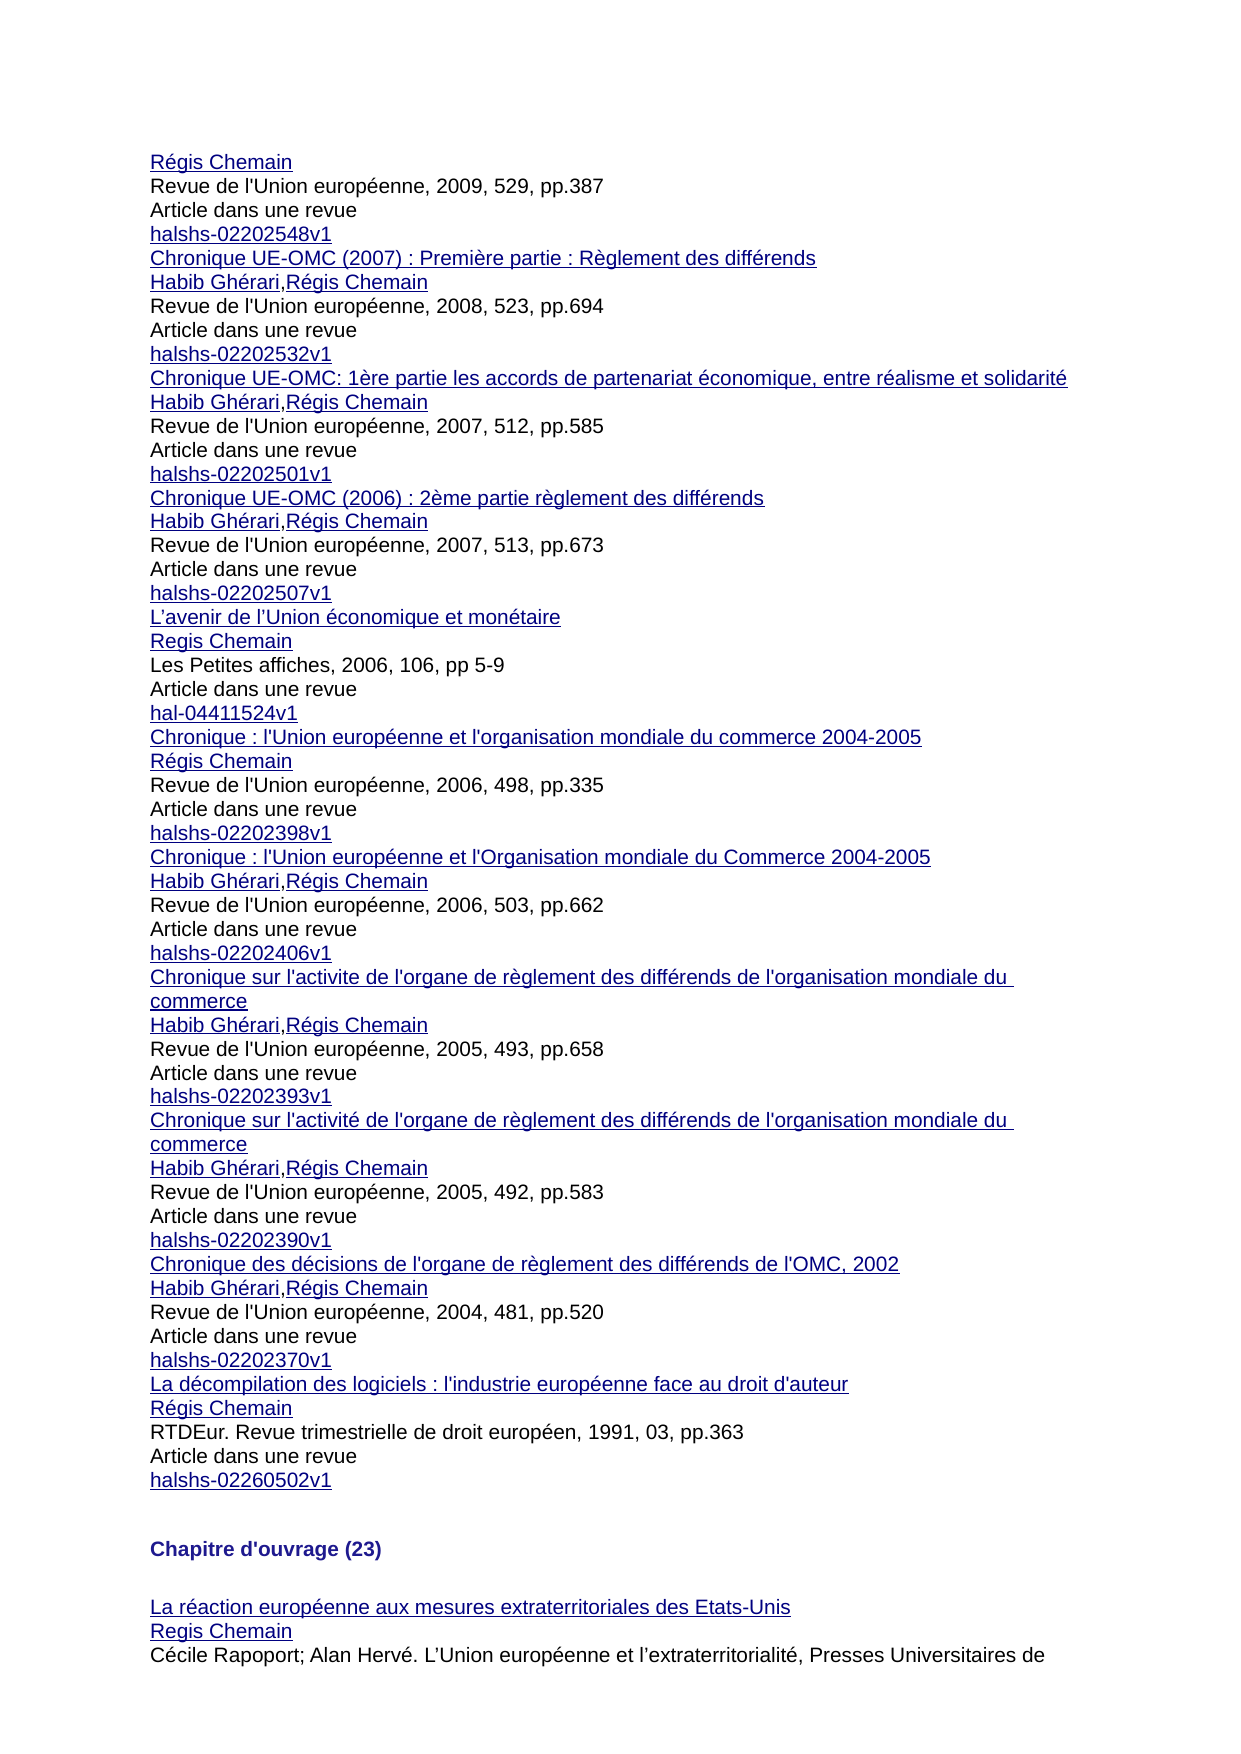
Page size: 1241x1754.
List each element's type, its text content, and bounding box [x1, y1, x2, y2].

table_cell Chronique : l'Union européenne et l'organisation mondiale du commerce 2004-2005 Régis Chemain Revue de l'Union européenne, 2006, 498, pp.335 Article dans une revue halshs-02202398v1 [150, 725, 1090, 845]
table_cell L’avenir de l’Union économique et monétaire Regis Chemain Les Petites affiches, 2006, 106, pp 5-9 Article dans une revue hal-04411524v1 [150, 605, 1090, 725]
table_cell Chronique des décisions de l'organe de règlement des différends de l'OMC, 2002 Habib Ghérari,Régis Chemain Revue de l'Union européenne, 2004, 481, pp.520 Article dans une revue halshs-02202370v1 [150, 1252, 1090, 1372]
table_cell Chronique UE-OMC (2006) : 2ème partie règlement des différends Habib Ghérari,Régis Chemain Revue de l'Union européenne, 2007, 513, pp.673 Article dans une revue halshs-02202507v1 [150, 485, 1090, 605]
table_cell Chronique : l'Union européenne et l'Organisation mondiale du Commerce 2004-2005 Habib Ghérari,Régis Chemain Revue de l'Union européenne, 2006, 503, pp.662 Article dans une revue halshs-02202406v1 [150, 845, 1090, 964]
table_cell Chronique sur l'activite de l'organe de règlement des différends de l'organisation mondiale du commerce Habib Ghérari,Régis Chemain Revue de l'Union européenne, 2005, 493, pp.658 Article dans une revue halshs-02202393v1 [150, 965, 1090, 1108]
subtitle Chapitre d'ouvrage (23) [150, 1536, 1090, 1560]
table_cell Chronique UE-OMC: 1ère partie les accords de partenariat économique, entre réalisme et solidarité Habib Ghérari,Régis Chemain Revue de l'Union européenne, 2007, 512, pp.585 Article dans une revue halshs-02202501v1 [150, 366, 1090, 485]
table_cell Chronique UE-OMC (2007) : Première partie : Règlement des différends Habib Ghérari,Régis Chemain Revue de l'Union européenne, 2008, 523, pp.694 Article dans une revue halshs-02202532v1 [150, 246, 1090, 366]
table_cell Régis Chemain Revue de l'Union européenne, 2009, 529, pp.387 Article dans une revue halshs-02202548v1 [150, 150, 1090, 246]
table_header La réaction européenne aux mesures extraterritoriales des Etats-Unis Regis Chemain Cécile Rapoport; Alan Hervé. L’Union européenne et l’extraterritorialité, Presses Universitaires de [150, 1595, 1090, 1667]
table_cell La décompilation des logiciels : l'industrie européenne face au droit d'auteur Régis Chemain RTDEur. Revue trimestrielle de droit européen, 1991, 03, pp.363 Article dans une revue halshs-02260502v1 [150, 1372, 1090, 1492]
table_cell Chronique sur l'activité de l'organe de règlement des différends de l'organisation mondiale du commerce Habib Ghérari,Régis Chemain Revue de l'Union européenne, 2005, 492, pp.583 Article dans une revue halshs-02202390v1 [150, 1108, 1090, 1252]
